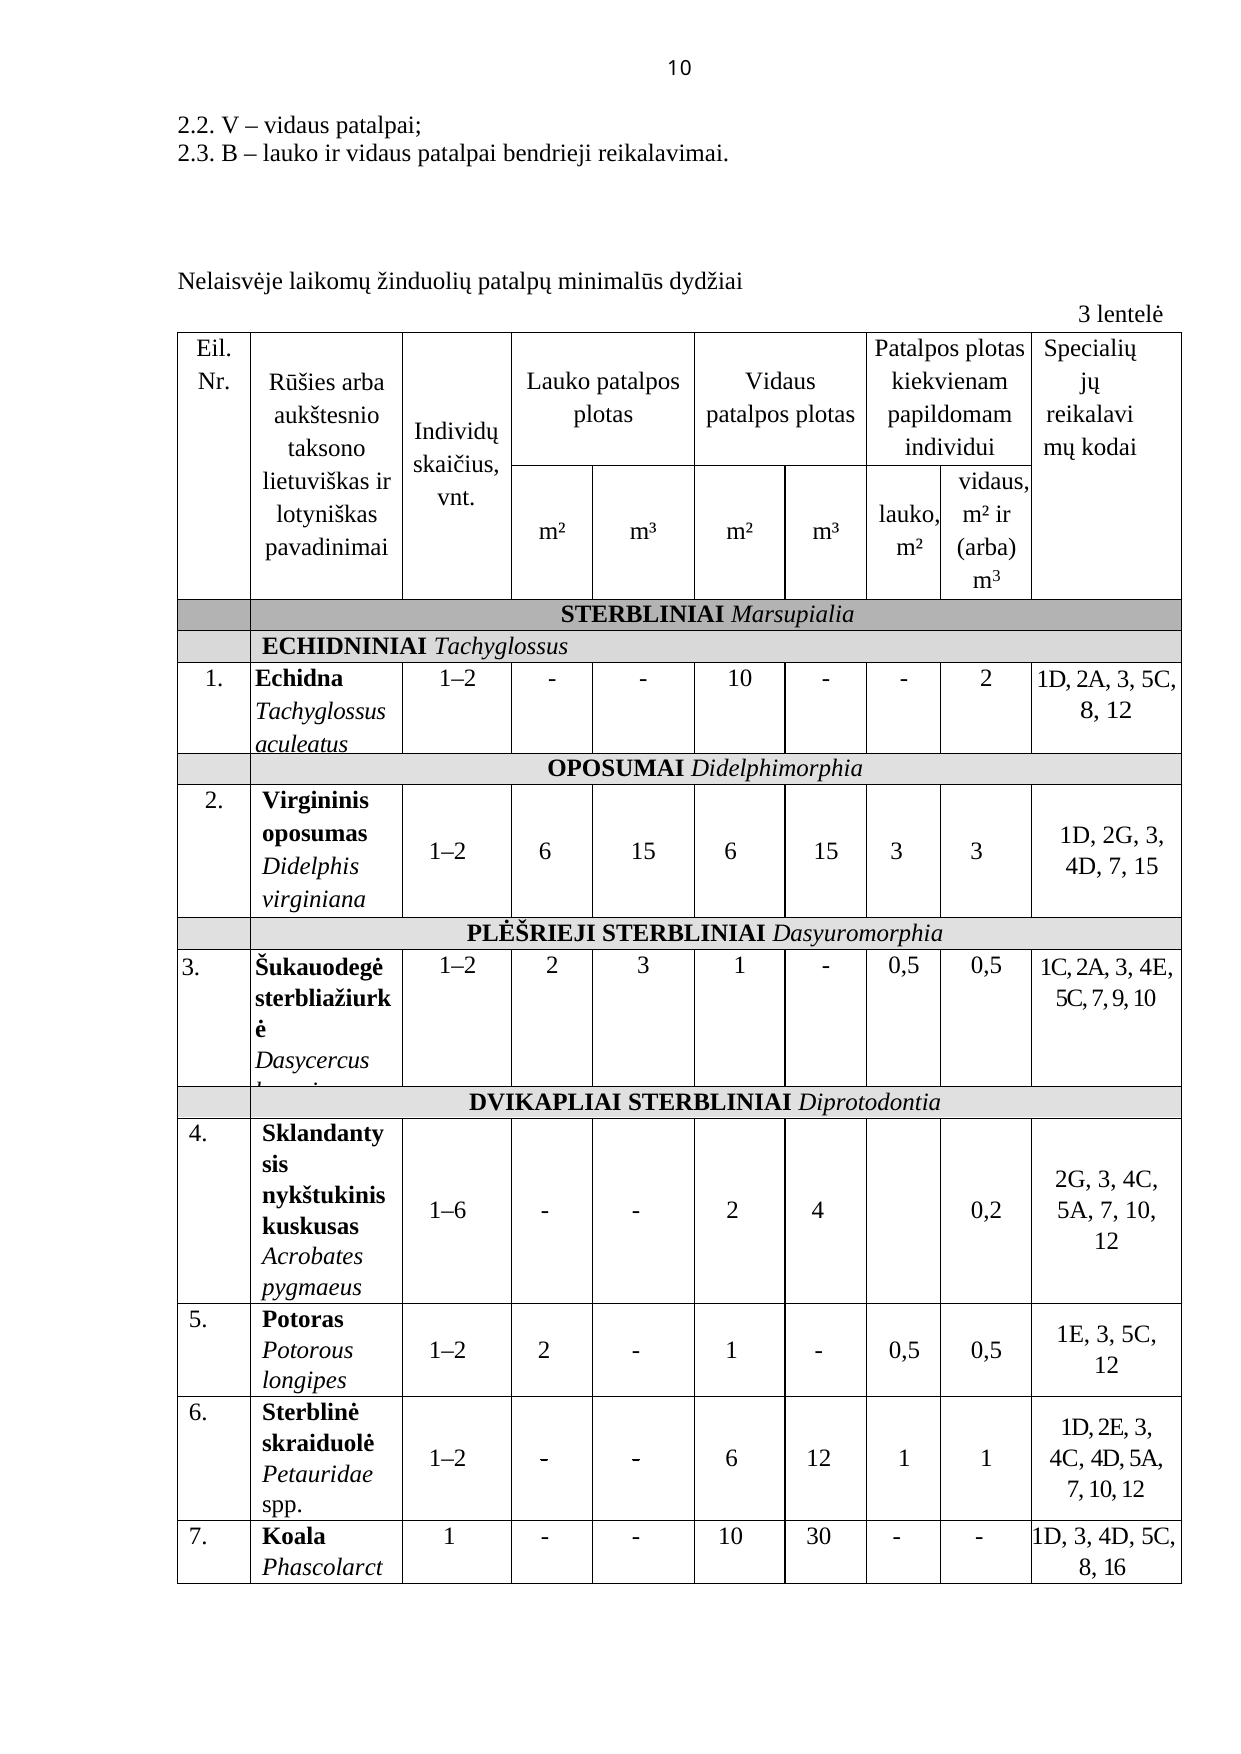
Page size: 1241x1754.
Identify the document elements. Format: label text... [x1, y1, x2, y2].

table_cell 6 [512, 785, 592, 917]
table_cell DVIKAPLIAI STERBLINIAI Diprotodontia [251, 1087, 1181, 1117]
table_cell [178, 631, 250, 662]
table_cell 10 [695, 663, 784, 752]
table_cell 10 [695, 1521, 784, 1583]
table_cell 1D, 2A, 3, 5C, 8, 12 [1032, 663, 1181, 752]
table_cell - [786, 663, 866, 752]
table_cell 0,2 [941, 1119, 1031, 1303]
table_cell 1 [695, 1304, 784, 1396]
table_cell PLĖŠRIEJI STERBLINIAI Dasyuromorphia [251, 918, 1181, 949]
table_cell - [786, 1304, 866, 1396]
table_cell - [941, 1521, 1031, 1583]
table_cell lauko, m² [867, 466, 940, 598]
table_cell 3 [867, 785, 940, 917]
table_cell 2 [512, 1304, 592, 1396]
table_cell 1D, 2G, 3, 4D, 7, 15 [1032, 785, 1181, 917]
table_cell 3 [941, 785, 1031, 917]
table_cell - [593, 1304, 694, 1396]
text 2.2. V – vidaus patalpai; [177, 110, 1181, 138]
table_cell ECHIDNINIAI Tachyglossus [251, 631, 1181, 662]
table_cell 4. [178, 1119, 250, 1303]
table_cell - [593, 663, 694, 752]
table_cell 1D, 2E, 3, 4C, 4D, 5A, 7, 10, 12 [1032, 1397, 1181, 1520]
table_cell 0,5 [941, 950, 1031, 1086]
table_header Patalpos plotas kiekvienam papildomam individui [867, 333, 1031, 465]
table_cell 1C, 2A, 3, 4E, 5C, 7, 9, 10 [1032, 950, 1181, 1086]
table_cell 30 [786, 1521, 866, 1583]
table_cell - [512, 1397, 592, 1520]
table_cell - [593, 1119, 694, 1303]
table_cell 1 [403, 1521, 511, 1583]
table_cell 15 [593, 785, 694, 917]
table_cell [178, 754, 250, 784]
table_cell Sklandantysis nykštukinis kuskusas Acrobates pygmaeus [251, 1119, 402, 1303]
table_cell - [512, 1521, 592, 1583]
table_cell Šukauodegė sterbliažiurkė Dasycercus byrnei [251, 950, 402, 1086]
table_cell - [512, 1119, 592, 1303]
table_cell 0,5 [867, 1304, 940, 1396]
table_cell - [867, 1521, 940, 1583]
table_header Individų skaičius, vnt. [403, 333, 511, 598]
table_cell 4 [786, 1119, 866, 1303]
table_cell Koala Phascolarct [251, 1521, 402, 1583]
table_cell 6 [695, 785, 784, 917]
table_cell [178, 1087, 250, 1117]
table_cell 1D, 3, 4D, 5C, 8, 16 [1032, 1521, 1181, 1583]
table_cell 3. [178, 950, 250, 1086]
table_cell 0,5 [941, 1304, 1031, 1396]
table_cell - [867, 663, 940, 752]
table_cell m³ [786, 466, 866, 598]
table_cell - [593, 1521, 694, 1583]
table_cell STERBLINIAI Marsupialia [251, 600, 1181, 630]
table_cell 1–2 [403, 663, 511, 752]
table_header Lauko patalpos plotas [512, 333, 694, 465]
table_cell Sterblinė skraiduolė Petauridae spp. [251, 1397, 402, 1520]
table_cell Echidna Tachyglossus aculeatus [251, 663, 402, 752]
table_cell [178, 600, 250, 630]
table_cell 1 [695, 950, 784, 1086]
table_cell 3 [593, 950, 694, 1086]
table_cell m² [695, 466, 784, 598]
table_cell 1–2 [403, 785, 511, 917]
table_cell - [786, 950, 866, 1086]
table_cell m³ [593, 466, 694, 598]
table_cell 7. [178, 1521, 250, 1583]
table_header Specialiųjų reikalavimų kodai [1032, 333, 1181, 598]
table_cell 5. [178, 1304, 250, 1396]
table_cell 12 [786, 1397, 866, 1520]
table_cell m² [512, 466, 592, 598]
table_cell 1. [178, 663, 250, 752]
table_cell vidaus, m² ir (arba) m3 [941, 466, 1031, 598]
table_cell 2. [178, 785, 250, 917]
table_cell 2 [695, 1119, 784, 1303]
table_cell Virgininis oposumas Didelphis virginiana [251, 785, 402, 917]
table_cell OPOSUMAI Didelphimorphia [251, 754, 1181, 784]
table_cell [178, 918, 250, 949]
table_cell 1–6 [403, 1119, 511, 1303]
table_cell [867, 1119, 940, 1303]
table_cell 0,5 [867, 950, 940, 1086]
table_cell 2 [941, 663, 1031, 752]
table_cell 2 [512, 950, 592, 1086]
table_cell 6. [178, 1397, 250, 1520]
table_cell 1–2 [403, 1397, 511, 1520]
text 2.3. B – lauko ir vidaus patalpai bendrieji reikalavimai. [177, 138, 1181, 167]
text 3 lentelė [177, 299, 1181, 328]
table_cell 1–2 [403, 1304, 511, 1396]
table_cell - [593, 1397, 694, 1520]
table_cell 2G, 3, 4C, 5A, 7, 10, 12 [1032, 1119, 1181, 1303]
text Nelaisvėje laikomų žinduolių patalpų minimalūs dydžiai [177, 266, 1181, 295]
table_header Eil. Nr. [178, 333, 250, 598]
table_cell 1E, 3, 5C, 12 [1032, 1304, 1181, 1396]
table_cell 1–2 [403, 950, 511, 1086]
table_cell 1 [867, 1397, 940, 1520]
table_cell Potoras Potorous longipes [251, 1304, 402, 1396]
table_header Rūšies arba aukštesnio taksono lietuviškas ir lotyniškas pavadinimai [251, 333, 402, 598]
table_cell 1 [941, 1397, 1031, 1520]
table_cell 15 [786, 785, 866, 917]
table_cell - [512, 663, 592, 752]
table_header Vidaus patalpos plotas [695, 333, 866, 465]
table_cell 6 [695, 1397, 784, 1520]
